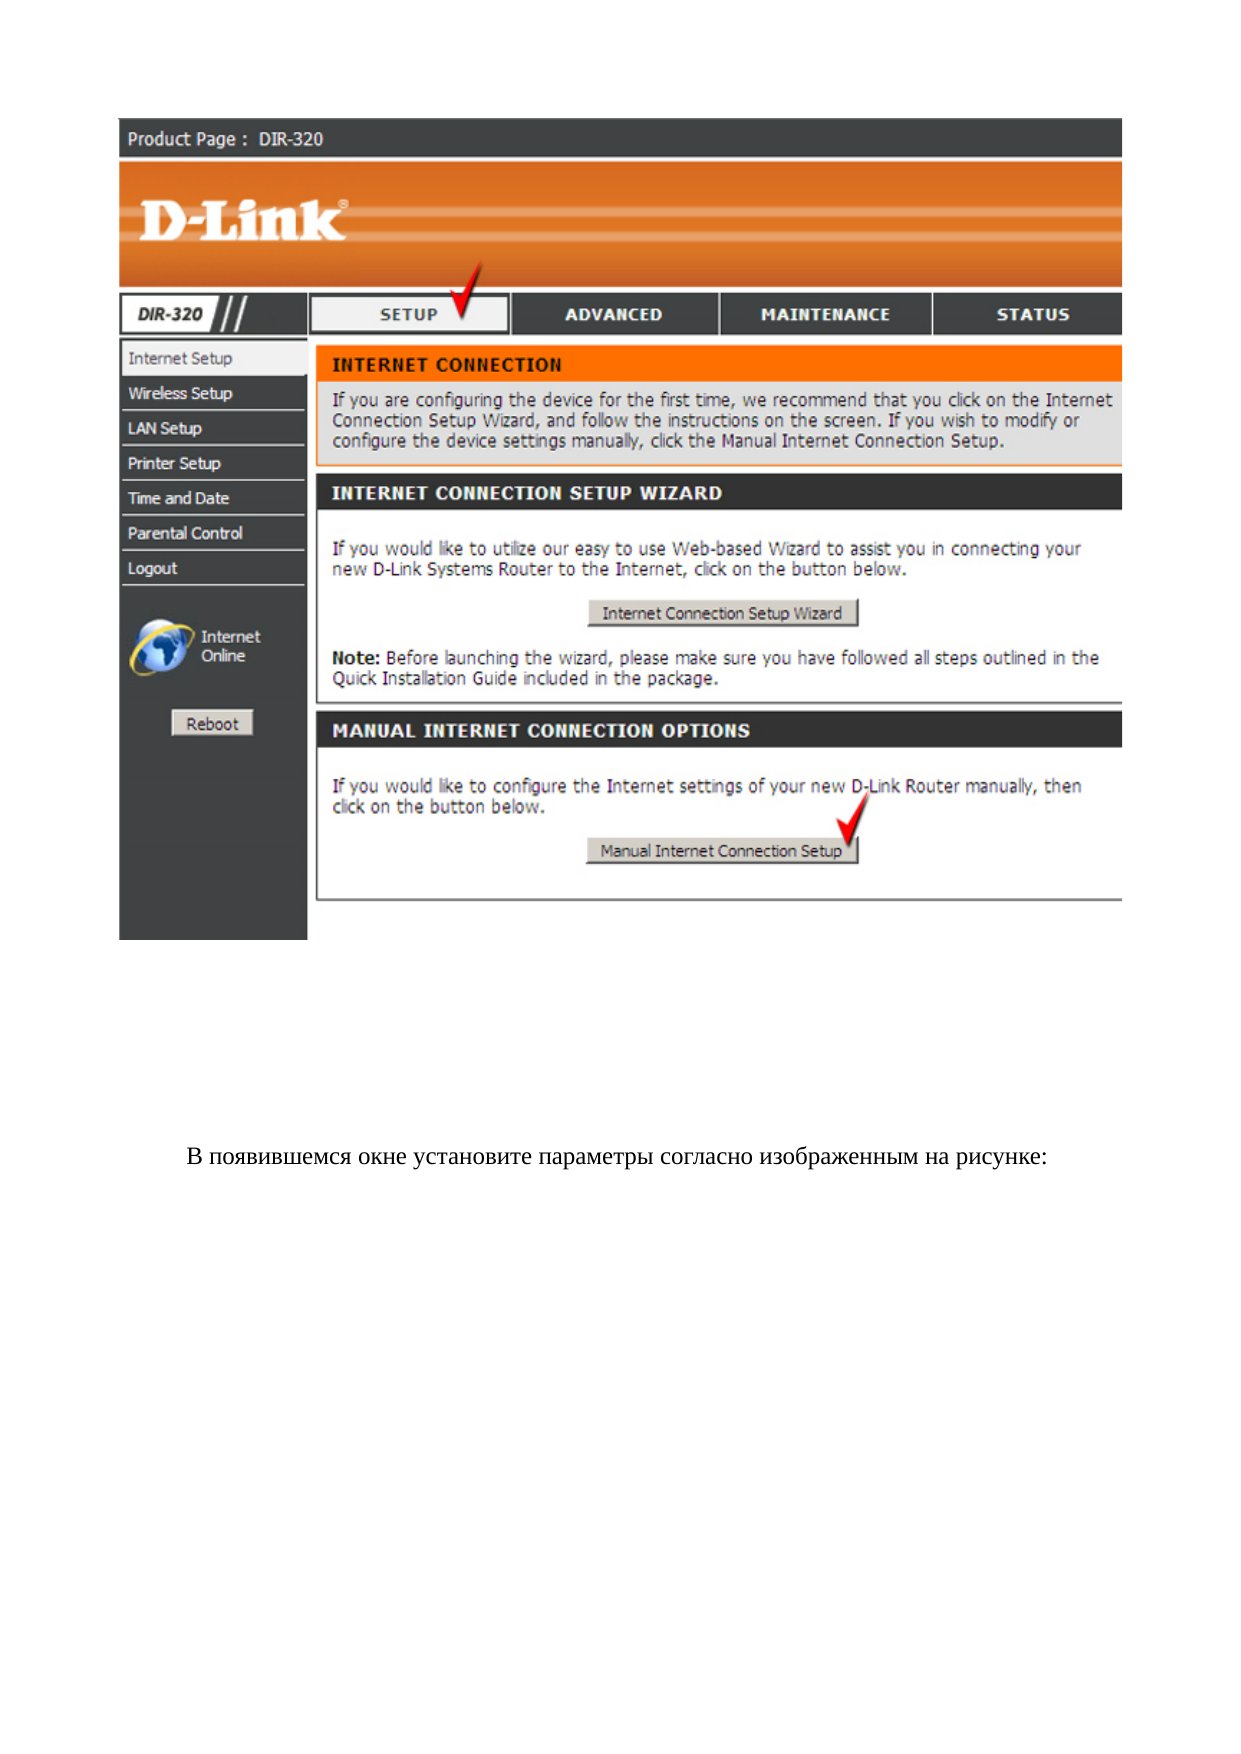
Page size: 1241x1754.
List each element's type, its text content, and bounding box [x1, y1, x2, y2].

text В появившемся окне установите параметры согласно изображенным на рисунке: [118, 1141, 1122, 1170]
picture [118, 118, 1123, 940]
